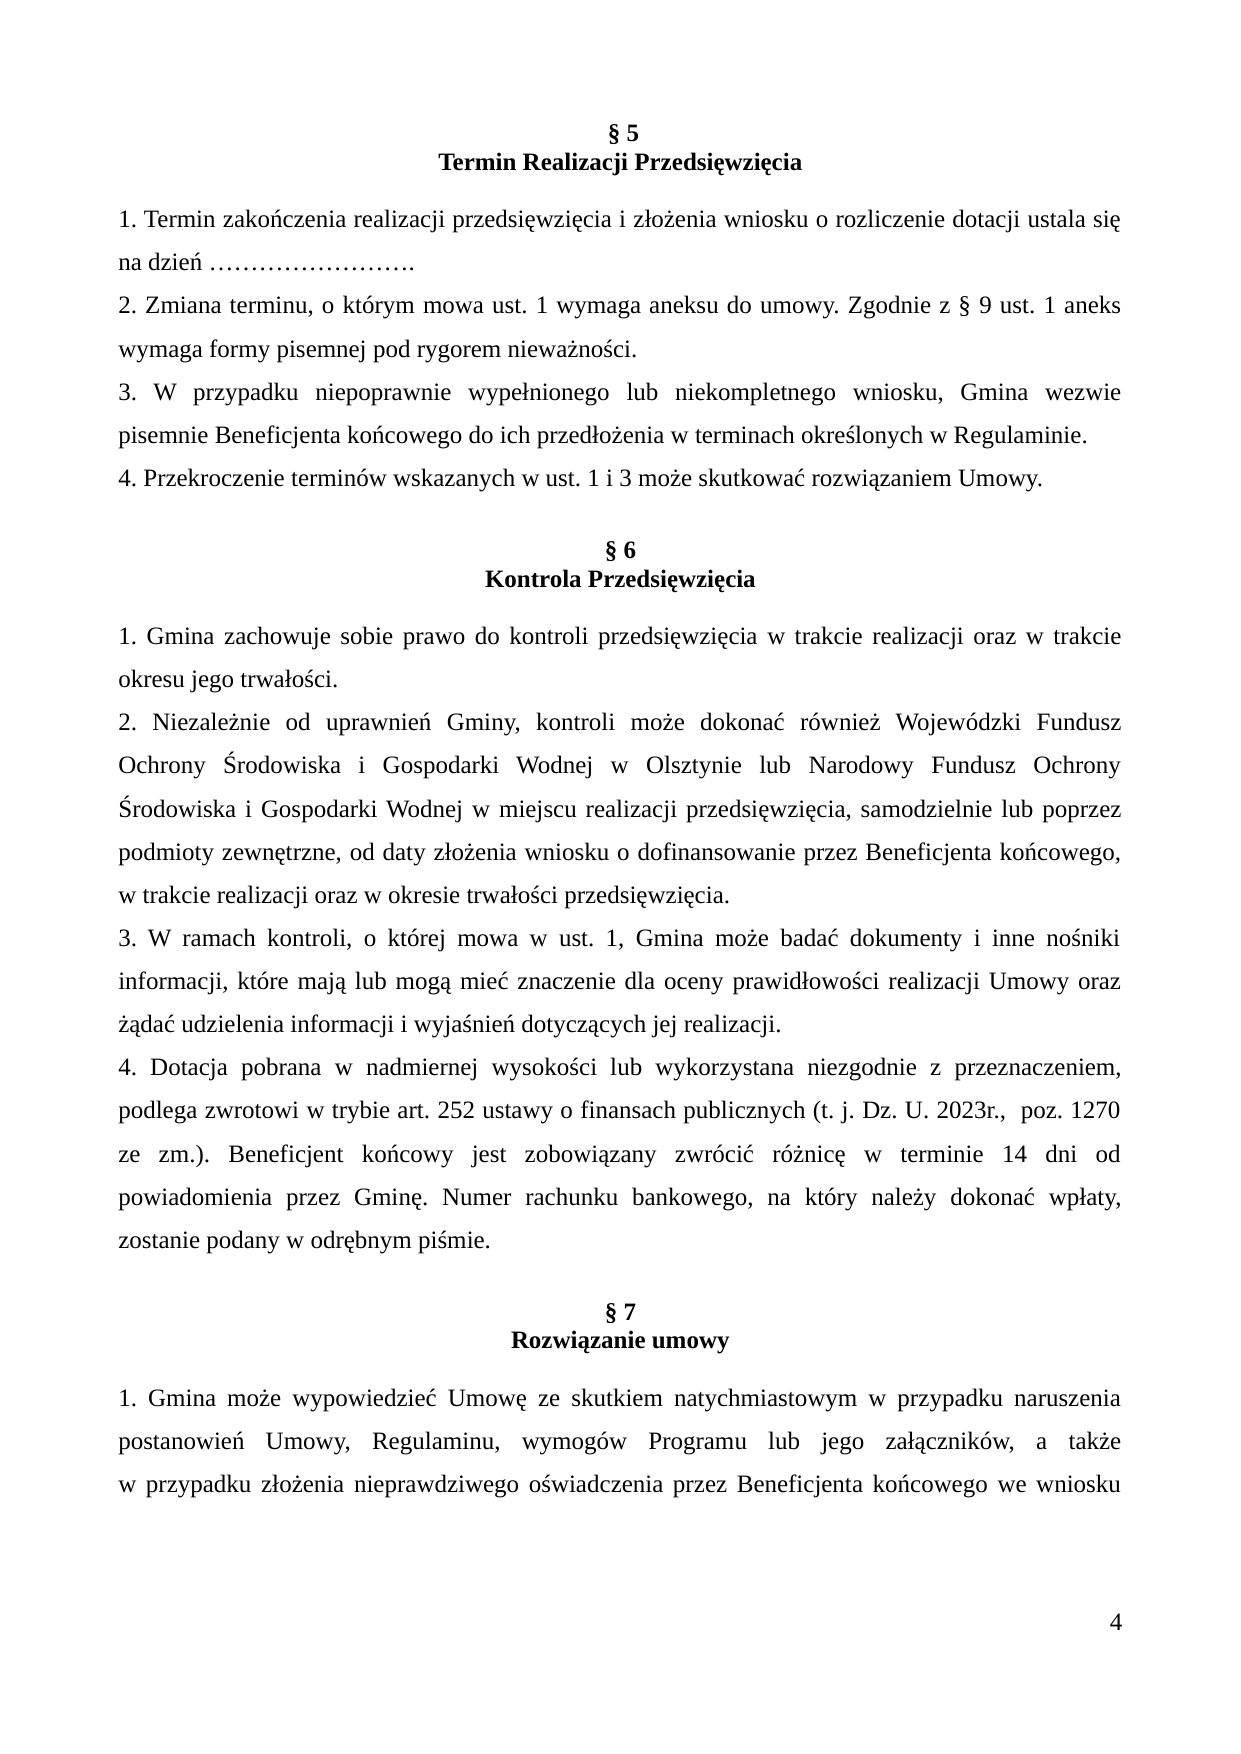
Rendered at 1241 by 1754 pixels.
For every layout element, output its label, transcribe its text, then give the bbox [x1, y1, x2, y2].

text § 7 [118, 1297, 1122, 1326]
text Termin Realizacji Przedsięwzięcia [118, 147, 1122, 176]
text Kontrola Przedsięwzięcia [118, 564, 1122, 592]
text 3. W ramach kontroli, o której mowa w ust. 1, Gmina może badać dokumenty i inne nośniki informacji, które mają lub mogą mieć znaczenie dla oceny prawidłowości realizacji Umowy oraz żądać udzielenia informacji i wyjaśnień dotyczących jej realizacji. [118, 923, 1122, 1038]
text § 5 [118, 118, 1122, 147]
text 1. Termin zakończenia realizacji przedsięwzięcia i złożenia wniosku o rozliczenie dotacji ustala się na dzień ……………………. [118, 204, 1122, 276]
text 3. W przypadku niepoprawnie wypełnionego lub niekompletnego wniosku, Gmina wezwie pisemnie Beneficjenta końcowego do ich przedłożenia w terminach określonych w Regulaminie. [118, 377, 1122, 449]
text 4. Przekroczenie terminów wskazanych w ust. 1 i 3 może skutkować rozwiązaniem Umowy. [118, 463, 1122, 492]
text 4. Dotacja pobrana w nadmiernej wysokości lub wykorzystana niezgodnie z przeznaczeniem, podlega zwrotowi w trybie art. 252 ustawy o finansach publicznych (t. j. Dz. U. 2023r., poz. 1270 ze zm.). Beneficjent końcowy jest zobowiązany zwrócić różnicę w terminie 14 dni od powiadomienia przez Gminę. Numer rachunku bankowego, na który należy dokonać wpłaty, zostanie podany w odrębnym piśmie. [118, 1052, 1122, 1254]
text Rozwiązanie umowy [118, 1326, 1122, 1354]
text 1. Gmina może wypowiedzieć Umowę ze skutkiem natychmiastowym w przypadku naruszenia postanowień Umowy, Regulaminu, wymogów Programu lub jego załączników, a także w przypadku złożenia nieprawdziwego oświadczenia przez Beneficjenta końcowego we wniosku [118, 1383, 1122, 1498]
text 1. Gmina zachowuje sobie prawo do kontroli przedsięwzięcia w trakcie realizacji oraz w trakcie okresu jego trwałości. [118, 621, 1122, 693]
text 2. Niezależnie od uprawnień Gminy, kontroli może dokonać również Wojewódzki Fundusz Ochrony Środowiska i Gospodarki Wodnej w Olsztynie lub Narodowy Fundusz Ochrony Środowiska i Gospodarki Wodnej w miejscu realizacji przedsięwzięcia, samodzielnie lub poprzez podmioty zewnętrzne, od daty złożenia wniosku o dofinansowanie przez Beneficjenta końcowego, w trakcie realizacji oraz w okresie trwałości przedsięwzięcia. [118, 707, 1122, 909]
text 2. Zmiana terminu, o którym mowa ust. 1 wymaga aneksu do umowy. Zgodnie z § 9 ust. 1 aneks wymaga formy pisemnej pod rygorem nieważności. [118, 291, 1122, 362]
text § 6 [118, 535, 1122, 564]
